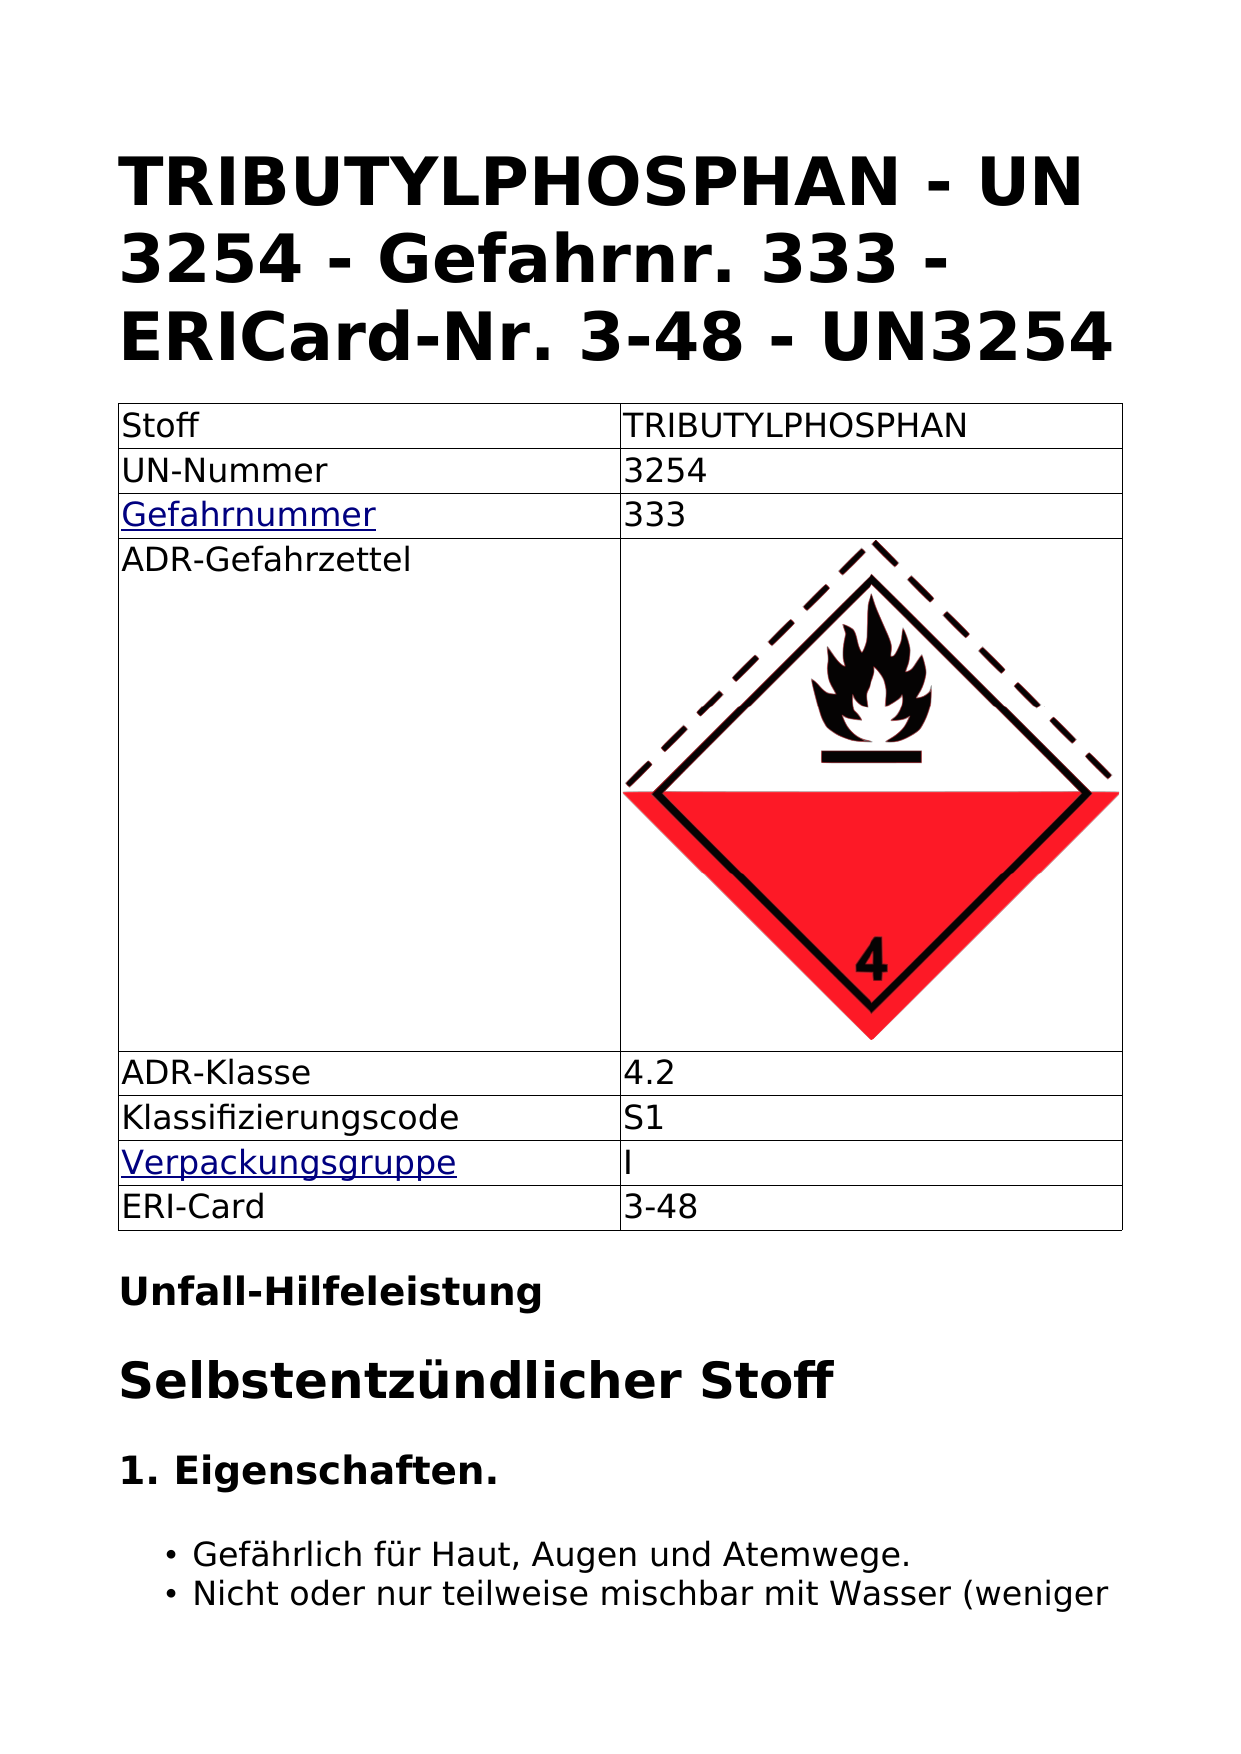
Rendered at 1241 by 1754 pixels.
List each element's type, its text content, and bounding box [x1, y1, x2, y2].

table_header Stoff [119, 404, 620, 448]
table_cell I [621, 1141, 1122, 1185]
subtitle Selbstentzündlicher Stoff [118, 1352, 1122, 1411]
table_header TRIBUTYLPHOSPHAN [621, 404, 1122, 448]
table_cell Klassifizierungscode [119, 1096, 620, 1140]
table_cell 3254 [621, 449, 1122, 493]
table_cell ERI-Card [119, 1186, 620, 1230]
table_cell 3-48 [621, 1186, 1122, 1230]
subtitle 1. Eigenschaften. [118, 1448, 1122, 1493]
table_cell ADR-Klasse [119, 1052, 620, 1095]
subtitle Unfall-Hilfeleistung [118, 1270, 1122, 1315]
table_cell 333 [621, 494, 1122, 538]
table_cell [621, 539, 1122, 1051]
list Nicht oder nur teilweise mischbar mit Wasser (weniger [177, 1574, 1122, 1613]
table_cell Verpackungsgruppe [119, 1141, 620, 1185]
table_cell Gefahrnummer [119, 494, 620, 538]
table_cell ADR-Gefahrzettel [119, 539, 620, 1051]
subtitle TRIBUTYLPHOSPHAN - UN 3254 - Gefahrnr. 333 - ERICard-Nr. 3-48 - UN3254 [118, 143, 1122, 376]
table_cell S1 [621, 1096, 1122, 1140]
table_cell 4.2 [621, 1052, 1122, 1095]
list Gefährlich für Haut, Augen und Atemwege. [177, 1535, 1122, 1574]
table_cell UN-Nummer [119, 449, 620, 493]
picture [622, 540, 1120, 1040]
